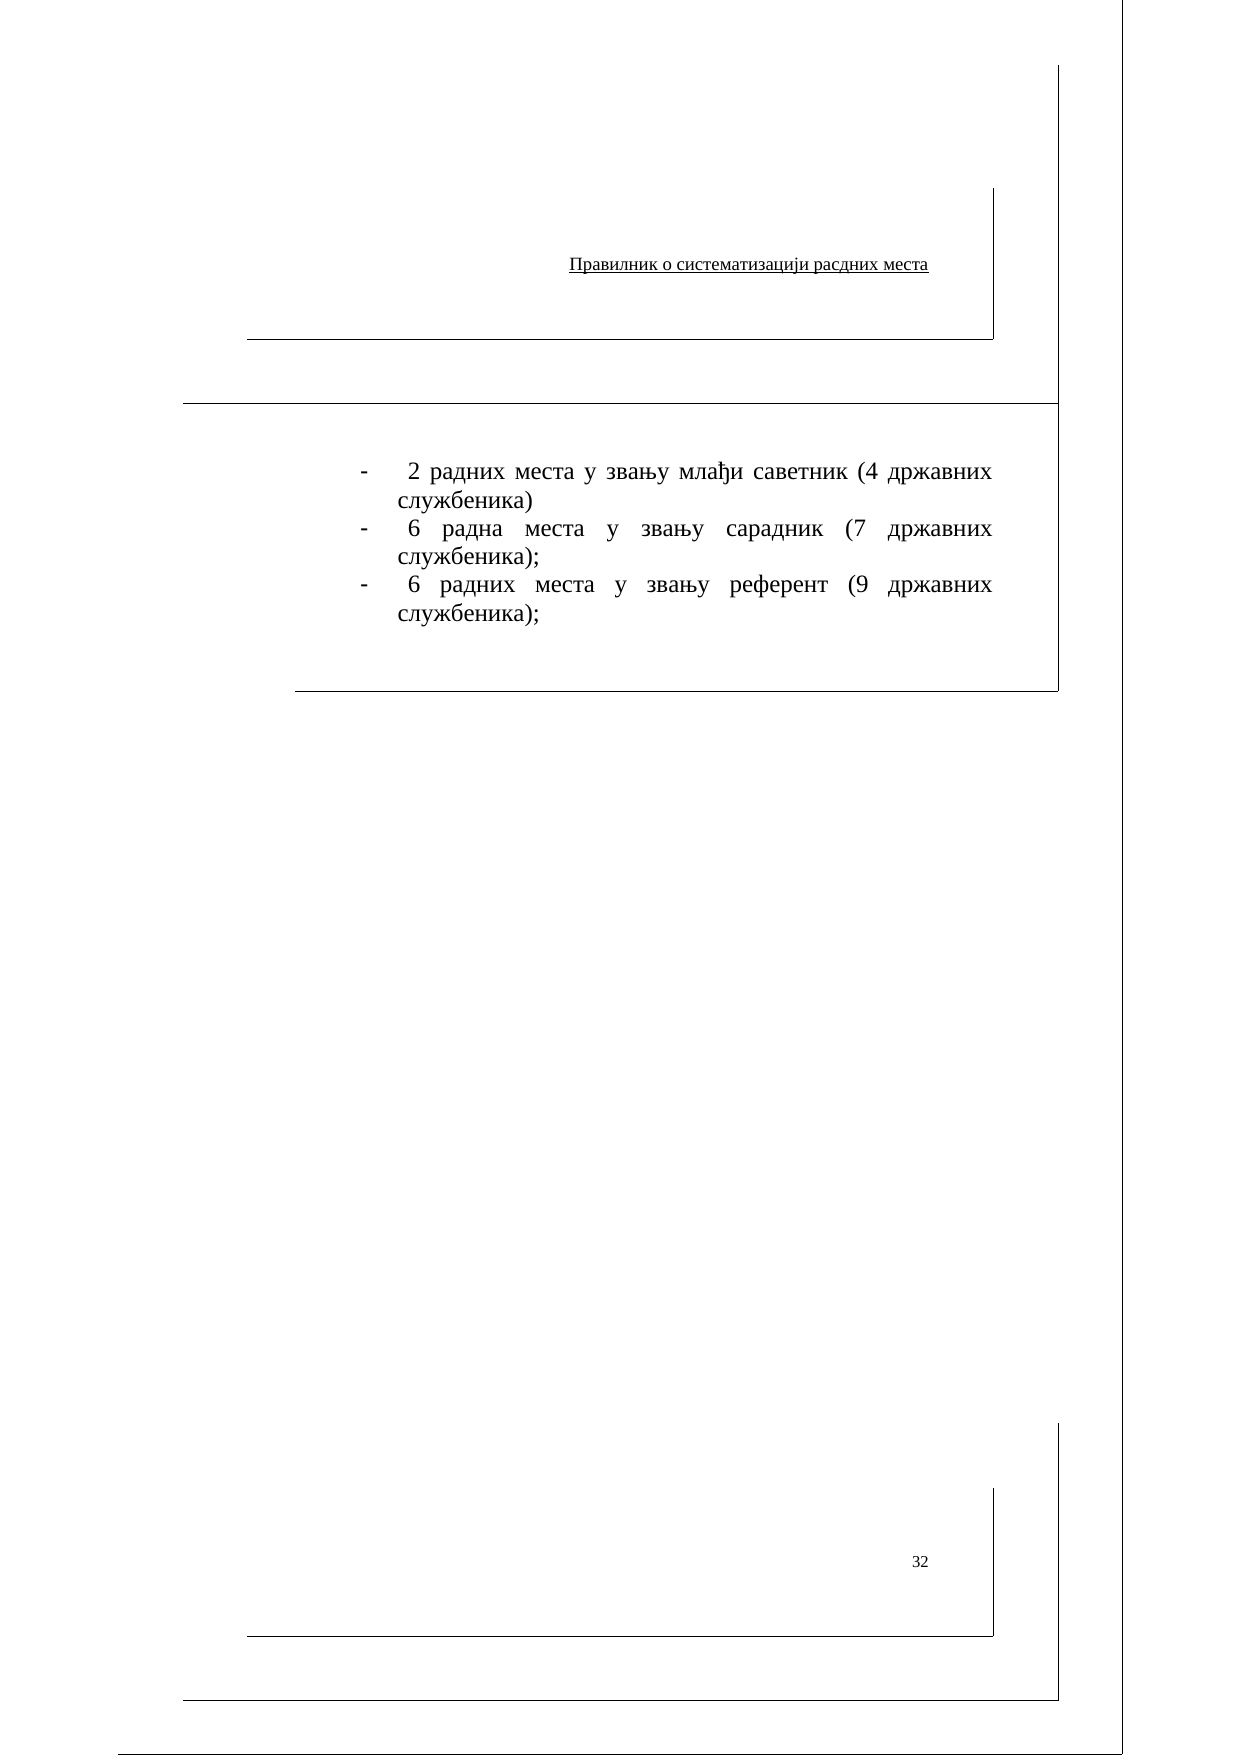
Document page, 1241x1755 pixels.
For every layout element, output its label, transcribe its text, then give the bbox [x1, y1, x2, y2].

list 6 радних места у звању референт (9 државних службеника); [295, 570, 1058, 691]
list 6 радна места у звању сарадник (7 државних службеника); [295, 513, 1058, 570]
list 2 радних места у звању млађи саветник (4 државних службеника) [295, 392, 1058, 513]
